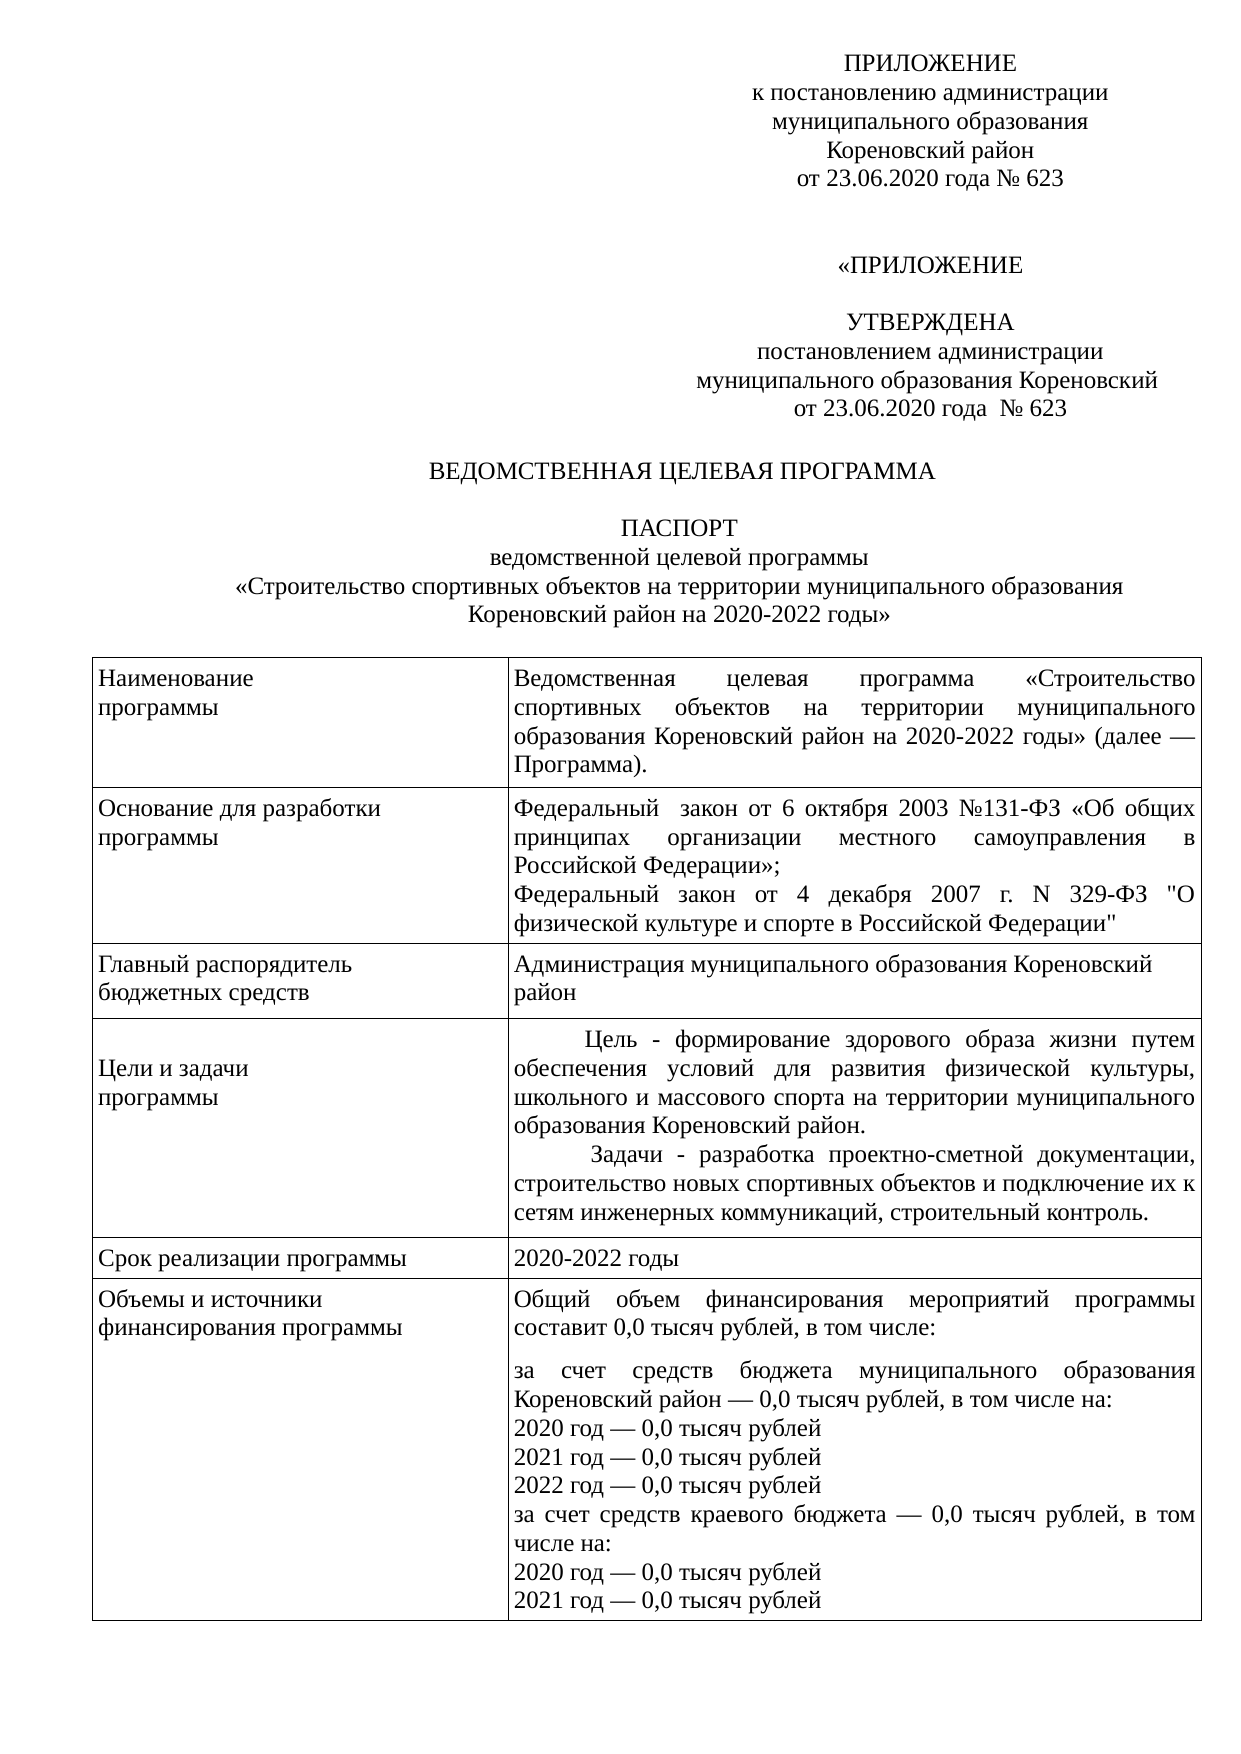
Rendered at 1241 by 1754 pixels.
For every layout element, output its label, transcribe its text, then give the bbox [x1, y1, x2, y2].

table_header Ведомственная целевая программа «Строительство спортивных объектов на территории муниципального образования Кореновский район на 2020-2022 годы» (далее — Программа). [509, 658, 1201, 787]
table_cell Объемы и источники финансирования программы [93, 1279, 508, 1620]
text «Строительство спортивных объектов на территории муниципального образования Кореновский район на 2020-2022 годы» [177, 571, 1181, 628]
table_cell 2020-2022 годы [509, 1238, 1201, 1277]
table_cell Общий объем финансирования мероприятий программы составит 0,0 тысяч рублей, в том числе: за счет средств бюджета муниципального образования Кореновский район — 0,0 тысяч рублей, в том числе на: 2020 год — 0,0 тысяч рублей 2021 год — 0,0 тысяч рублей 2022 год — 0,0 тысяч рублей за счет средств краевого бюджета — 0,0 тысяч рублей, в том числе на: 2020 год — 0,0 тысяч рублей 2021 год — 0,0 тысяч рублей [509, 1279, 1201, 1620]
text муниципального образования [679, 106, 1181, 135]
table_cell Главный распорядитель бюджетных средств [93, 944, 508, 1018]
text «ПРИЛОЖЕНИЕ [679, 250, 1181, 278]
table_cell Цели и задачи программы [93, 1019, 508, 1237]
table_cell Федеральный закон от 6 октября 2003 №131-ФЗ «Об общих принципах организации местного самоуправления в Российской Федерации»; Федеральный закон от 4 декабря 2007 г. N 329-ФЗ "О физической культуре и спорте в Российской Федерации" [509, 788, 1201, 942]
text ПАСПОРТ [177, 513, 1181, 542]
table_cell Администрация муниципального образования Кореновский район [509, 944, 1201, 1018]
text ПРИЛОЖЕНИЕ [679, 48, 1181, 77]
table_cell Срок реализации программы [93, 1238, 508, 1277]
table_cell Основание для разработки программы [93, 788, 508, 942]
table_cell Цель - формирование здорового образа жизни путем обеспечения условий для развития физической культуры, школьного и массового спорта на территории муниципального образования Кореновский район. Задачи - разработка проектно-сметной документации, строительство новых спортивных объектов и подключение их к сетям инженерных коммуникаций, строительный контроль. [509, 1019, 1201, 1237]
text Кореновский район [679, 135, 1181, 163]
text от 23.06.2020 года № 623 [679, 163, 1181, 192]
text постановлением администрации муниципального образования Кореновский [679, 336, 1181, 393]
text к постановлению администрации [679, 77, 1181, 106]
table_header Наименование программы [93, 658, 508, 787]
text ВЕДОМСТВЕННАЯ ЦЕЛЕВАЯ ПРОГРАММА [177, 456, 1181, 484]
text ведомственной целевой программы [177, 542, 1181, 571]
text УТВЕРЖДЕНА [679, 307, 1181, 336]
text от 23.06.2020 года № 623 [679, 393, 1181, 422]
